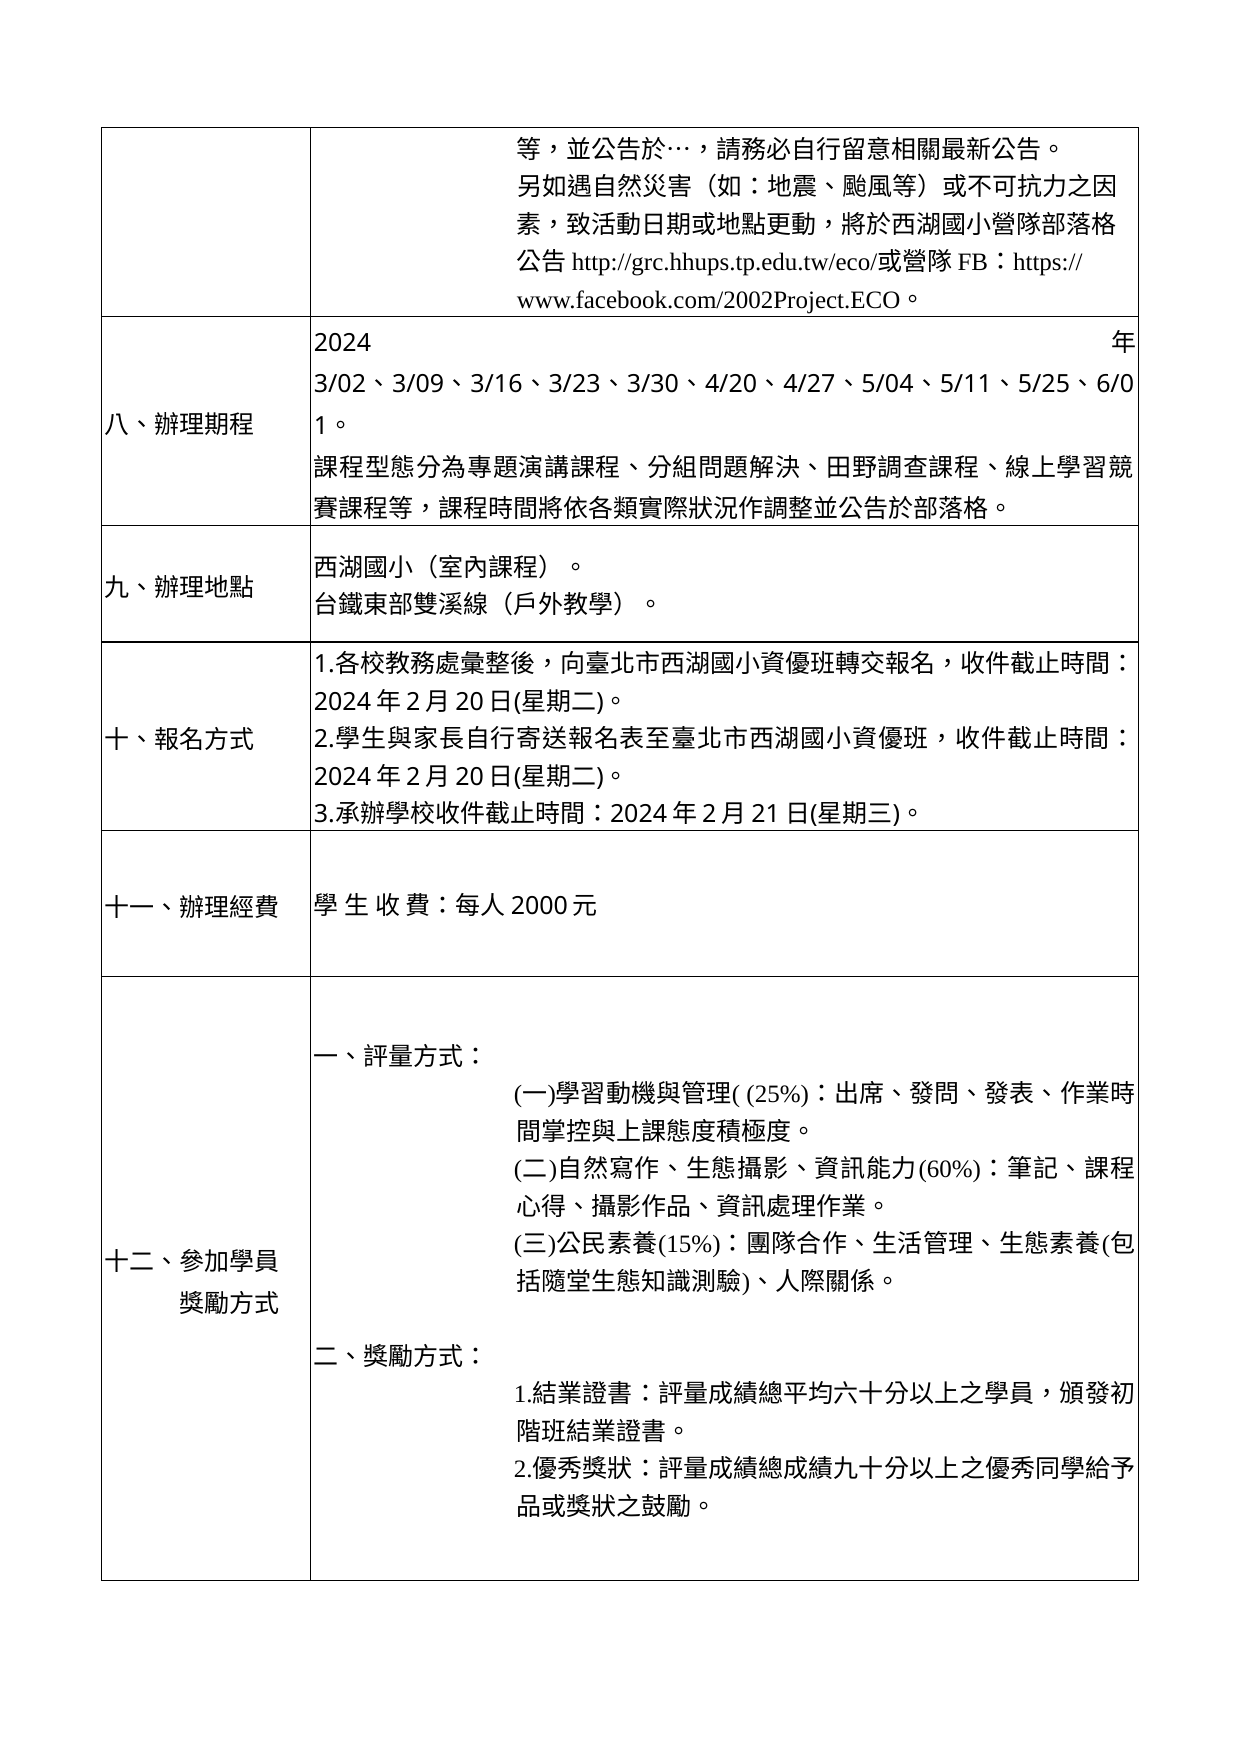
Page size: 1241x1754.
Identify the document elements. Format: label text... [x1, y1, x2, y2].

table_cell [102, 128, 310, 316]
table_cell 十、報名方式 [102, 643, 310, 830]
table_cell 等，並公告於…，請務必自行留意相關最新公告。 另如遇自然災害（如：地震、颱風等）或不可抗力之因素，致活動日期或地點更動，將於西湖國小營隊部落格公告http://grc.hhups.tp.edu.tw/eco/或營隊FB：https://www.facebook.com/2002Project.ECO。 [311, 128, 1138, 316]
table_cell 西湖國小（室內課程）。 台鐵東部雙溪線（戶外教學）。 [311, 526, 1138, 641]
table_cell 2024年3/02、3/09、3/16、3/23、3/30、4/20、4/27、5/04、5/11、5/25、6/01。 課程型態分為專題演講課程、分組問題解決、田野調查課程、線上學習競賽課程等，課程時間將依各類實際狀況作調整並公告於部落格。 [311, 317, 1138, 525]
table_cell 十二、參加學員 獎勵方式 [102, 977, 310, 1580]
table_cell 一、評量方式： (一)學習動機與管理( (25%)：出席、發問、發表、作業時間掌控與上課態度積極度。 (二)自然寫作、生態攝影、資訊能力(60%)：筆記、課程心得、攝影作品、資訊處理作業。 (三)公民素養(15%)：團隊合作、生活管理、生態素養(包括隨堂生態知識測驗)、人際關係。 二、獎勵方式： 1.結業證書：評量成績總平均六十分以上之學員，頒發初階班結業證書。 2.優秀獎狀：評量成績總成績九十分以上之優秀同學給予品或獎狀之鼓勵。 [311, 977, 1138, 1580]
table_cell 八、辦理期程 [102, 317, 310, 525]
table_cell 學 生 收 費：每人2000元 [311, 831, 1138, 976]
table_cell 十一、辦理經費 [102, 831, 310, 976]
table_cell 1.各校教務處彙整後，向臺北市西湖國小資優班轉交報名，收件截止時間：2024年2月20日(星期二)。 2.學生與家長自行寄送報名表至臺北市西湖國小資優班，收件截止時間：2024年2月20日(星期二)。 3.承辦學校收件截止時間：2024年2月21日(星期三)。 [311, 643, 1138, 830]
table_cell 九、辦理地點 [102, 526, 310, 641]
